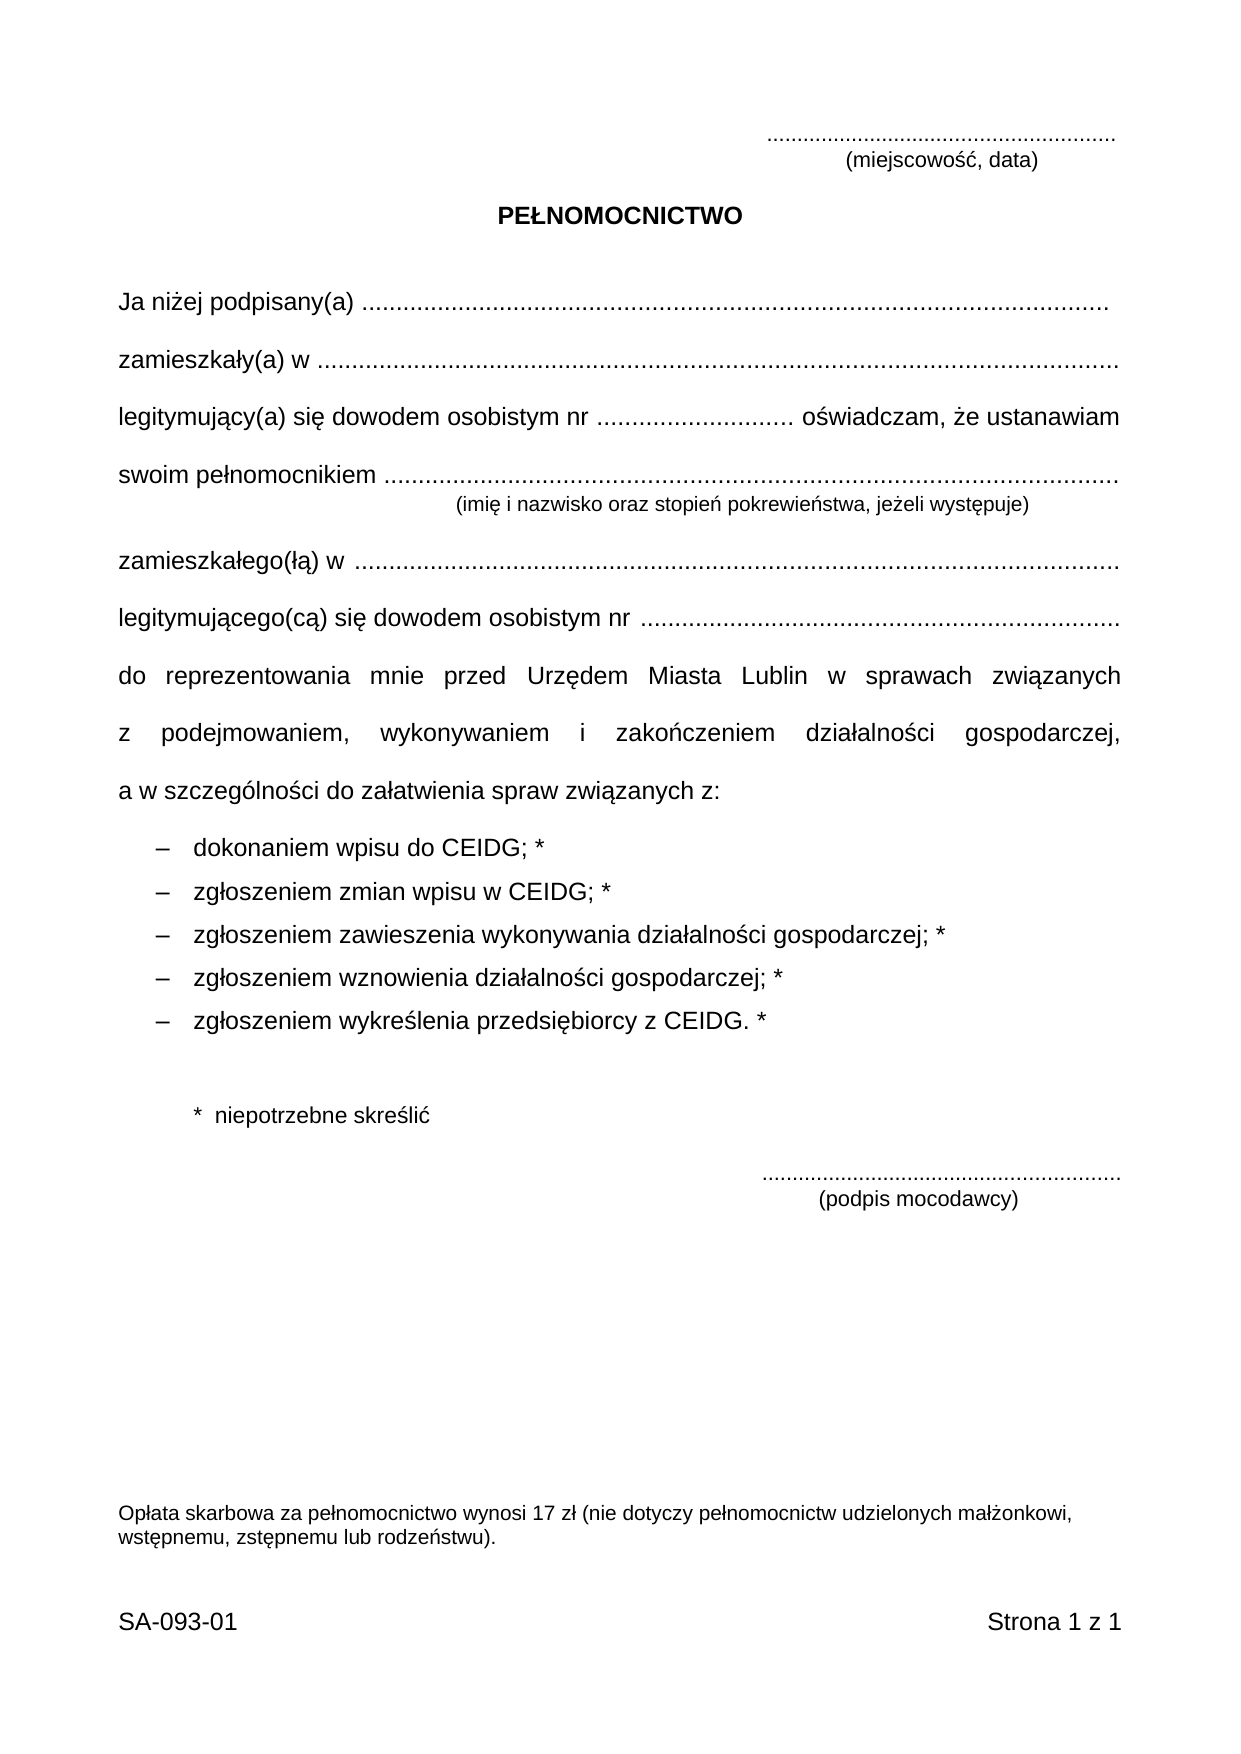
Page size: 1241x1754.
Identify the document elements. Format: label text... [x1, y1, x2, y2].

list * niepotrzebne skreślić [156, 1102, 1122, 1128]
text legitymującego(cą) się dowodem osobistym nr [118, 603, 1122, 632]
text swoim pełnomocnikiem [118, 459, 1122, 488]
text zamieszkałego(łą) w [118, 546, 1122, 574]
list zgłoszeniem zawieszenia wykonywania działalności gospodarczej; * [156, 920, 1122, 949]
list zgłoszeniem wznowienia działalności gospodarczej; * [156, 963, 1122, 992]
text zamieszkały(a) w [118, 344, 1122, 373]
text legitymujący(a) się dowodem osobistym nr oświadczam, że ustanawiam [118, 402, 1122, 431]
list dokonaniem wpisu do CEIDG; * [156, 833, 1122, 862]
text (miejscowość, data) [118, 147, 1122, 172]
text PEŁNOMOCNICTWO [118, 201, 1122, 229]
text Ja niżej podpisany(a) [118, 287, 1122, 316]
list zgłoszeniem wykreślenia przedsiębiorcy z CEIDG. * [156, 1006, 1122, 1035]
text do reprezentowania mnie przed Urzędem Miasta Lublin w sprawach związanych z podejmowaniem, wykonywaniem i zakończeniem działalności gospodarczej, a w szczególności do załatwienia spraw związanych z: [118, 661, 1122, 804]
list zgłoszeniem zmian wpisu w CEIDG; * [156, 877, 1122, 905]
text (podpis mocodawcy) [118, 1186, 1122, 1211]
text (imię i nazwisko oraz stopień pokrewieństwa, jeżeli występuje) [118, 488, 1122, 517]
text Opłata skarbowa za pełnomocnictwo wynosi 17 zł (nie dotyczy pełnomocnictw udzielonych małżonkowi, wstępnemu, zstępnemu lub rodzeństwu). [118, 1501, 1122, 1549]
